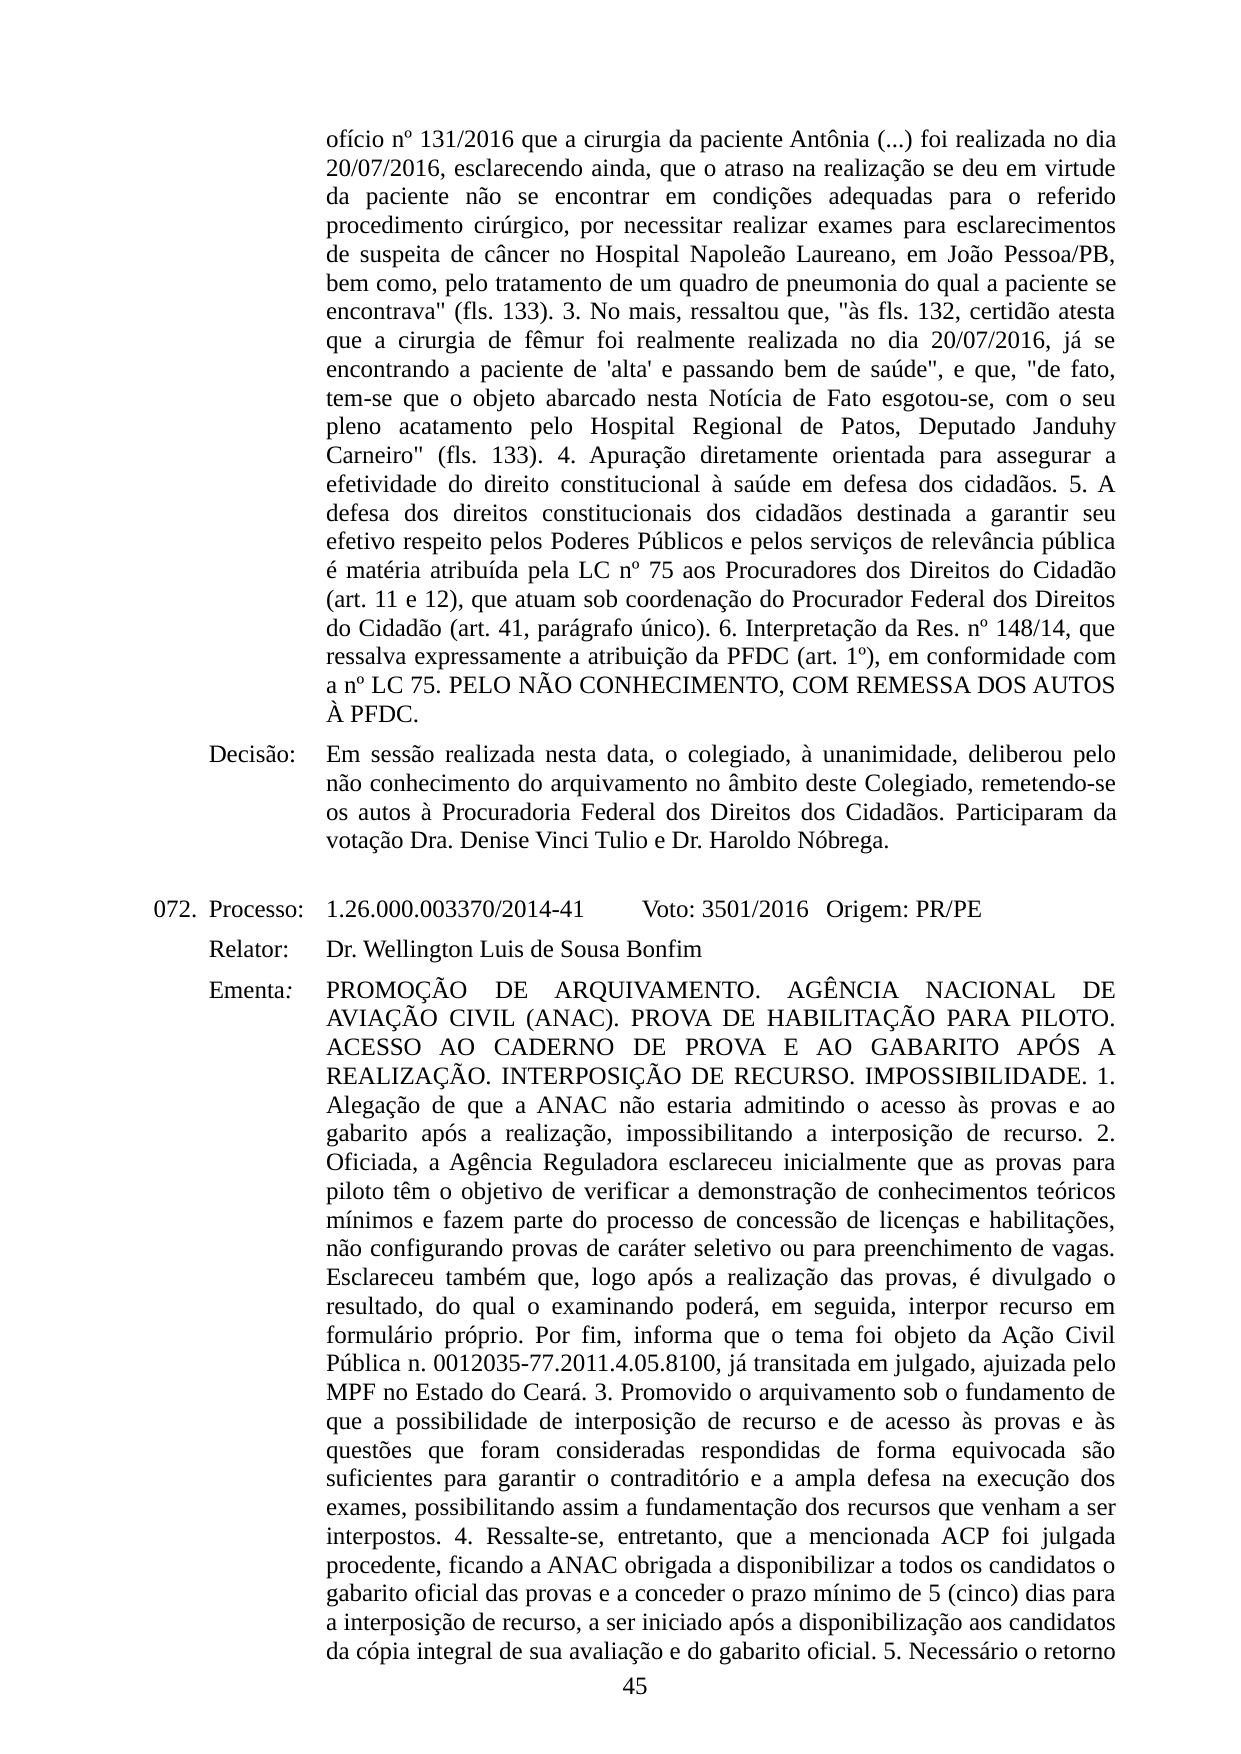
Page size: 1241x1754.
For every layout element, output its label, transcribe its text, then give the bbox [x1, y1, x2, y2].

table_cell ofício nº 131/2016 que a cirurgia da paciente Antônia (...) foi realizada no dia 20/07/2016, esclarecendo ainda, que o atraso na realização se deu em virtude da paciente não se encontrar em condições adequadas para o referido procedimento cirúrgico, por necessitar realizar exames para esclarecimentos de suspeita de câncer no Hospital Napoleão Laureano, em João Pessoa/PB, bem como, pelo tratamento de um quadro de pneumonia do qual a paciente se encontrava" (fls. 133). 3. No mais, ressaltou que, "às fls. 132, certidão atesta que a cirurgia de fêmur foi realmente realizada no dia 20/07/2016, já se encontrando a paciente de 'alta' e passando bem de saúde", e que, "de fato, tem-se que o objeto abarcado nesta Notícia de Fato esgotou-se, com o seu pleno acatamento pelo Hospital Regional de Patos, Deputado Janduhy Carneiro" (fls. 133). 4. Apuração diretamente orientada para assegurar a efetividade do direito constitucional à saúde em defesa dos cidadãos. 5. A defesa dos direitos constitucionais dos cidadãos destinada a garantir seu efetivo respeito pelos Poderes Públicos e pelos serviços de relevância pública é matéria atribuída pela LC nº 75 aos Procuradores dos Direitos do Cidadão (art. 11 e 12), que atuam sob coordenação do Procurador Federal dos Direitos do Cidadão (art. 41, parágrafo único). 6. Interpretação da Res. nº 148/14, que ressalva expressamente a atribuição da PFDC (art. 1º), em conformidade com a nº LC 75. PELO NÃO CONHECIMENTO, COM REMESSA DOS AUTOS À PFDC. [320, 118, 1123, 733]
table_cell Relator: [203, 929, 320, 969]
table_cell [203, 118, 320, 733]
table_cell Ementa: [203, 969, 320, 1670]
table_header 1.26.000.003370/2014-41 [320, 889, 636, 929]
table_header Voto: 3501/2016 [636, 889, 820, 929]
table_cell [148, 929, 203, 969]
table_header 072. [148, 889, 203, 929]
table_cell PROMOÇÃO DE ARQUIVAMENTO. AGÊNCIA NACIONAL DE AVIAÇÃO CIVIL (ANAC). PROVA DE HABILITAÇÃO PARA PILOTO. ACESSO AO CADERNO DE PROVA E AO GABARITO APÓS A REALIZAÇÃO. INTERPOSIÇÃO DE RECURSO. IMPOSSIBILIDADE. 1. Alegação de que a ANAC não estaria admitindo o acesso às provas e ao gabarito após a realização, impossibilitando a interposição de recurso. 2. Oficiada, a Agência Reguladora esclareceu inicialmente que as provas para piloto têm o objetivo de verificar a demonstração de conhecimentos teóricos mínimos e fazem parte do processo de concessão de licenças e habilitações, não configurando provas de caráter seletivo ou para preenchimento de vagas. Esclareceu também que, logo após a realização das provas, é divulgado o resultado, do qual o examinando poderá, em seguida, interpor recurso em formulário próprio. Por fim, informa que o tema foi objeto da Ação Civil Pública n. 0012035-77.2011.4.05.8100, já transitada em julgado, ajuizada pelo MPF no Estado do Ceará. 3. Promovido o arquivamento sob o fundamento de que a possibilidade de interposição de recurso e de acesso às provas e às questões que foram consideradas respondidas de forma equivocada são suficientes para garantir o contraditório e a ampla defesa na execução dos exames, possibilitando assim a fundamentação dos recursos que venham a ser interpostos. 4. Ressalte-se, entretanto, que a mencionada ACP foi julgada procedente, ficando a ANAC obrigada a disponibilizar a todos os candidatos o gabarito oficial das provas e a conceder o prazo mínimo de 5 (cinco) dias para a interposição de recurso, a ser iniciado após a disponibilização aos candidatos da cópia integral de sua avaliação e do gabarito oficial. 5. Necessário o retorno [320, 969, 1122, 1670]
table_cell [148, 118, 203, 733]
table_header Origem: PR/PE [820, 889, 1122, 929]
table_header Processo: [203, 889, 320, 929]
table_cell [148, 969, 203, 1670]
table_cell Em sessão realizada nesta data, o colegiado, à unanimidade, deliberou pelo não conhecimento do arquivamento no âmbito deste Colegiado, remetendo-se os autos à Procuradoria Federal dos Direitos dos Cidadãos. Participaram da votação Dra. Denise Vinci Tulio e Dr. Haroldo Nóbrega. [320, 733, 1123, 860]
table_cell Decisão: [203, 733, 320, 860]
table_cell [148, 733, 203, 860]
table_cell Dr. Wellington Luis de Sousa Bonfim [320, 929, 1122, 969]
